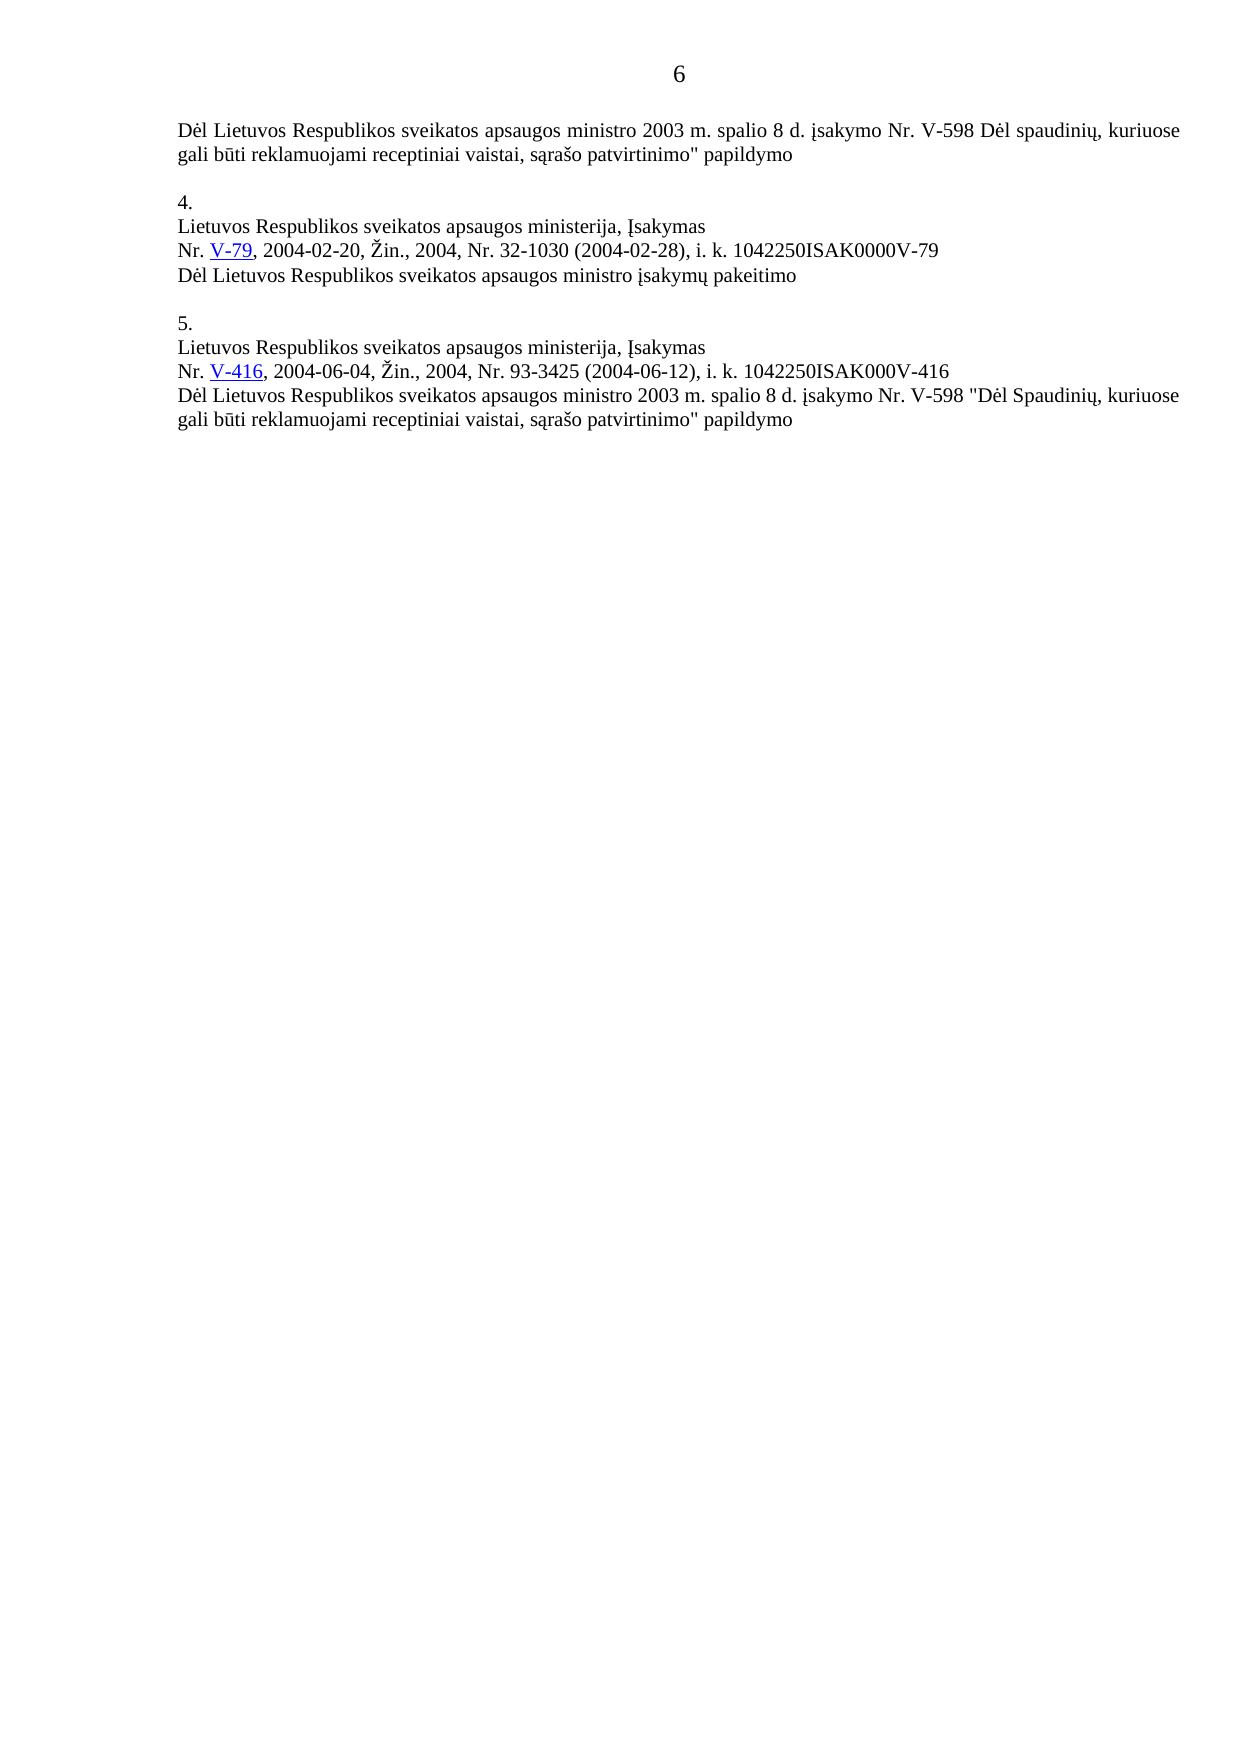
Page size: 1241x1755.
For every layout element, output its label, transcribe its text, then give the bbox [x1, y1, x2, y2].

text Nr. V-79, 2004-02-20, Žin., 2004, Nr. 32-1030 (2004-02-28), i. k. 1042250ISAK0000V-79 [177, 238, 1181, 262]
text Dėl Lietuvos Respublikos sveikatos apsaugos ministro 2003 m. spalio 8 d. įsakymo Nr. V-598 "Dėl Spaudinių, kuriuose gali būti reklamuojami receptiniai vaistai, sąrašo patvirtinimo" papildymo [177, 383, 1181, 431]
text 5. [177, 311, 1181, 335]
text Dėl Lietuvos Respublikos sveikatos apsaugos ministro 2003 m. spalio 8 d. įsakymo Nr. V-598 Dėl spaudinių, kuriuose gali būti reklamuojami receptiniai vaistai, sąrašo patvirtinimo" papildymo [177, 118, 1181, 166]
text Nr. V-416, 2004-06-04, Žin., 2004, Nr. 93-3425 (2004-06-12), i. k. 1042250ISAK000V-416 [177, 359, 1181, 383]
text Dėl Lietuvos Respublikos sveikatos apsaugos ministro įsakymų pakeitimo [177, 262, 1181, 287]
text 4. [177, 190, 1181, 214]
text Lietuvos Respublikos sveikatos apsaugos ministerija, Įsakymas [177, 335, 1181, 359]
text Lietuvos Respublikos sveikatos apsaugos ministerija, Įsakymas [177, 214, 1181, 238]
